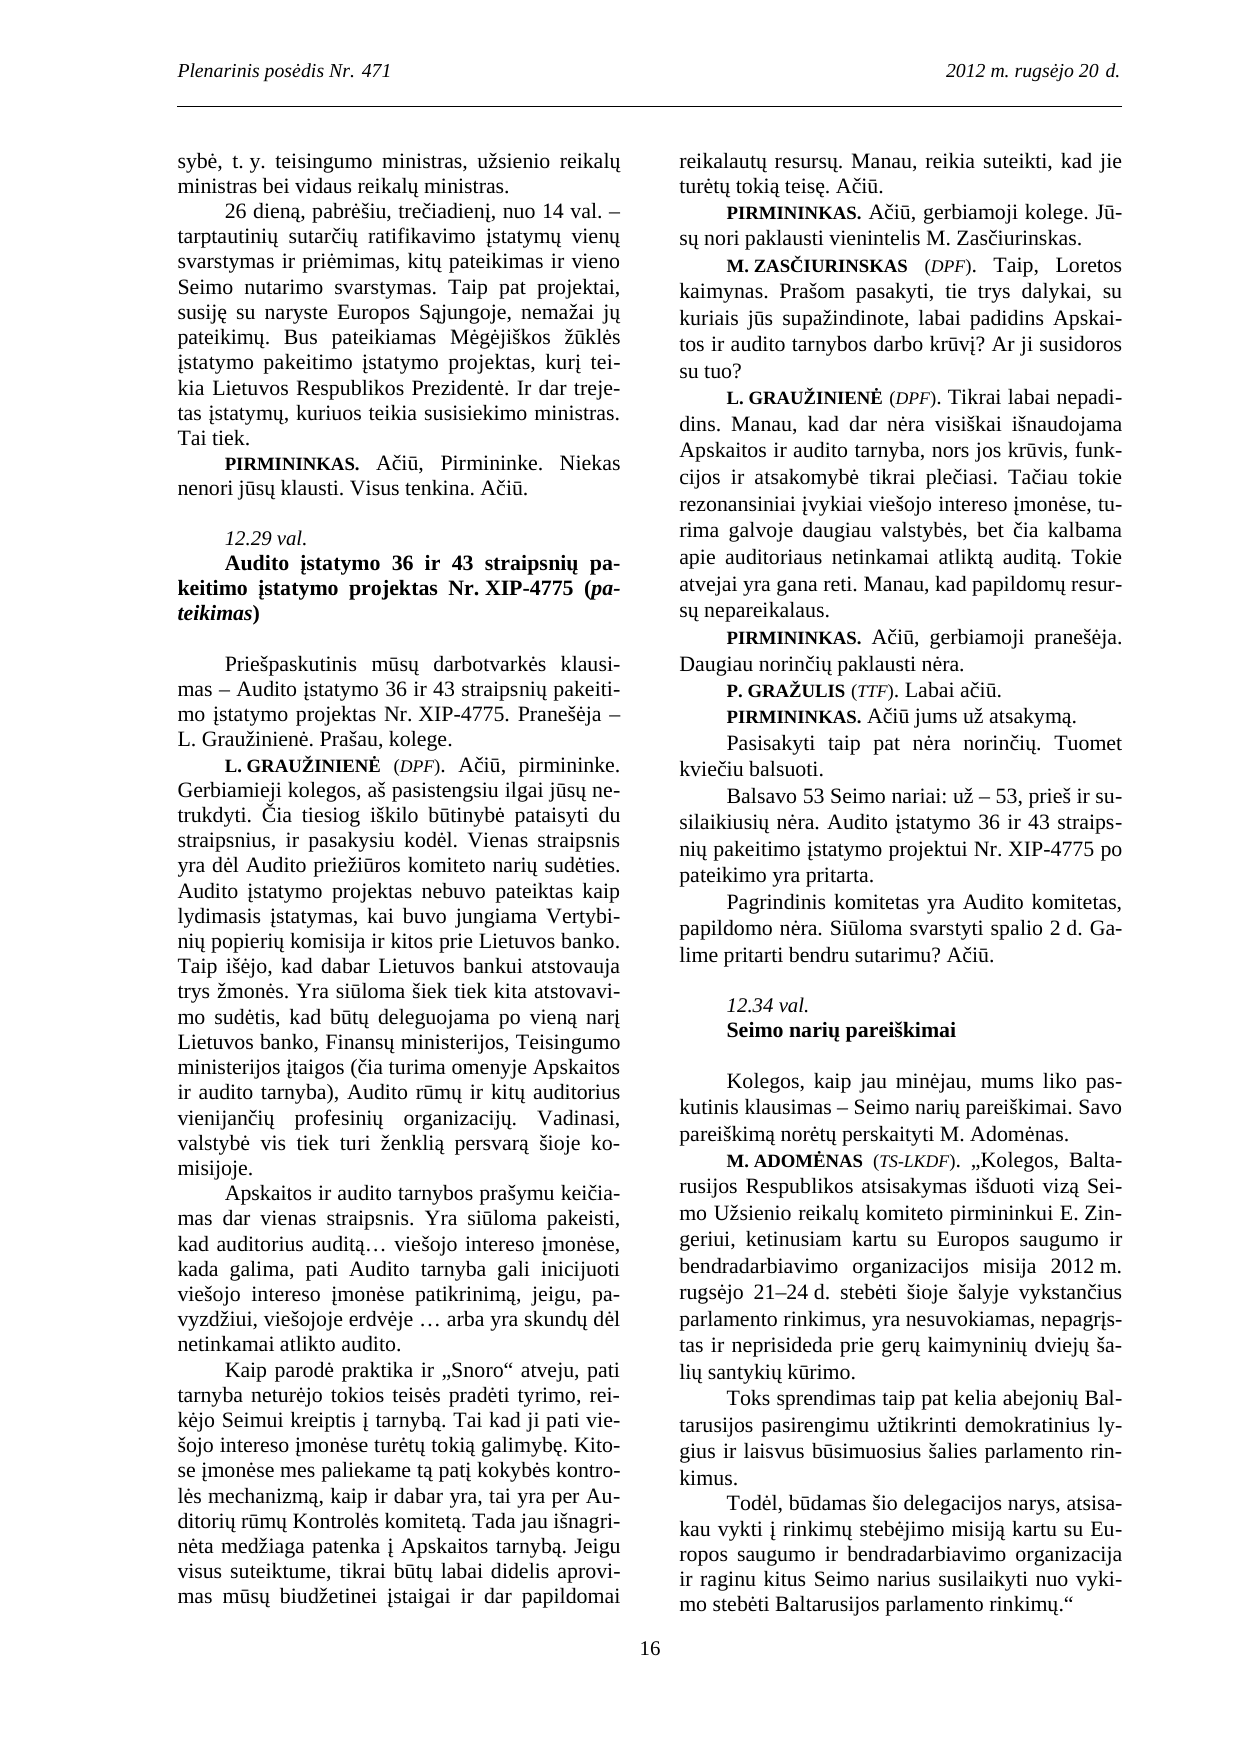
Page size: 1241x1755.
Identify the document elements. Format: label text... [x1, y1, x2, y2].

text rei­ka­lau­tų re­sur­sų. Ma­nau, rei­kia su­teik­ti, kad jie tu­rė­tų to­kią tei­sę. Ačiū. [679, 148, 1122, 198]
text Bal­sa­vo 53 Sei­mo na­riai: už – 53, prieš ir su­si­lai­kiu­sių nė­ra. Au­di­to įsta­ty­mo 36 ir 43 straips­nių pa­kei­ti­mo įsta­ty­mo pro­jek­tui Nr. XIP-4775 po pa­tei­ki­mo yra pri­tar­ta. [679, 782, 1122, 888]
text Sei­mo na­rių pa­reiš­ki­mai [679, 1017, 1122, 1042]
text Toks spren­di­mas taip pat ke­lia abe­jo­nių Bal­ta­ru­si­jos pa­si­ren­gi­mu už­tik­rin­ti de­mo­kra­tinius ly­gius ir lais­vus bū­si­muo­sius ša­lies par­la­men­to rin­ki­mus. [679, 1384, 1122, 1490]
text L. GRAUŽINIENĖ (DPF). Ačiū, pir­mi­nin­ke. Ger­bia­mie­ji ko­le­gos, aš pa­si­steng­siu il­gai jū­sų ne­truk­dy­ti. Čia tie­siog iš­ki­lo bū­ti­ny­bė pa­tai­sy­ti du straips­nius, ir pa­sa­ky­siu ko­dėl. Vie­nas straips­nis yra dėl Au­di­to prie­žiū­ros ko­mi­te­to na­rių su­dė­ties. Au­di­to įsta­ty­mo pro­jek­tas ne­bu­vo pa­teik­tas kaip ly­di­ma­sis įsta­ty­mas, kai bu­vo jun­gia­ma Ver­ty­bi­nių po­pie­rių ko­mi­si­ja ir ki­tos prie Lie­tu­vos ban­ko. Taip iš­ėjo, kad da­bar Lie­tu­vos ban­kui at­sto­vau­ja trys žmo­nės. Yra siū­lo­ma šiek tiek ki­ta at­sto­va­vi­mo su­dė­tis, kad bū­tų de­le­guo­ja­ma po vie­ną na­rį Lie­tu­vos ban­ko, Fi­nan­sų mi­nis­te­ri­jos, Tei­sin­gu­mo mi­nis­te­ri­jos įtai­gos (čia tu­ri­ma ome­ny­je Ap­skai­tos ir au­di­to tar­ny­ba), Au­di­to rū­mų ir ki­tų au­di­to­rius vie­ni­jan­čių pro­fe­si­nių or­ga­ni­za­ci­jų. Va­di­na­si, vals­ty­bė vis tiek tu­ri žen­klią per­sva­rą šio­je ko­misi­jo­je. [177, 752, 620, 1180]
text Pa­si­sa­ky­ti taip pat nė­ra no­rin­čių. Tuo­met kvie­čiu bal­suo­ti. [679, 729, 1122, 782]
text M. ADOMĖNAS (TS-LKDF). „Ko­le­gos, Bal­ta­ru­si­jos Res­pub­li­kos at­si­sa­ky­mas iš­duo­ti vi­zą Sei­mo Už­sie­nio rei­ka­lų ko­mi­te­to pir­mi­nin­kui E. Zin­ge­riui, ke­ti­nu­siam kar­tu su Eu­ro­pos sau­gu­mo ir ben­dra­dar­bia­vi­mo or­ga­ni­za­ci­jos mi­si­ja 2012 m. rug­sė­jo 21–24 d. ste­bė­ti šio­je ša­ly­je vyks­tan­čius par­la­men­to rin­ki­mus, yra ne­su­vo­kia­mas, ne­pa­grįs­tas ir ne­pri­si­de­da prie ge­rų kai­my­ni­nių dvie­jų ša­lių san­ty­kių kū­ri­mo. [679, 1146, 1122, 1384]
text M. ZASČIURINSKAS (DPF). Taip, Lo­re­tos kai­my­nas. Pra­šom pa­sa­ky­ti, tie trys da­ly­kai, su kuriais jūs su­pa­žin­di­no­te, la­bai pa­di­dins Ap­skai­tos ir au­di­to tar­ny­bos dar­bo krū­vį? Ar ji su­si­do­ros su tuo? [679, 251, 1122, 383]
text PIRMININKAS. Ačiū, ger­bia­mo­ji pra­ne­šė­ja. Dau­giau no­rin­čių pa­klaus­ti nė­ra. [679, 623, 1122, 676]
text Pa­grin­di­nis ko­mi­te­tas yra Au­di­to ko­mi­te­tas, pa­pil­do­mo nė­ra. Siū­lo­ma svars­ty­ti spa­lio 2 d. Ga­li­me pri­tar­ti ben­dru su­ta­ri­mu? Ačiū. [679, 888, 1122, 967]
text Au­di­to įsta­ty­mo 36 ir 43 straips­nių pa­keiti­mo įsta­ty­mo pro­jek­tas Nr. XIP-4775 (pa­tei­ki­mas) [177, 550, 620, 626]
text 12.34 val. [726, 992, 1122, 1017]
text PIRMININKAS. Ačiū jums už at­sa­ky­mą. [679, 703, 1122, 729]
text PIRMININKAS. Ačiū, ger­bia­mo­ji ko­le­ge. Jū­sų no­ri pa­klaus­ti vie­nin­te­lis M. Zas­čiu­rins­kas. [679, 198, 1122, 251]
text 26 die­ną, pa­brė­šiu, tre­čia­die­nį, nuo 14 val. – tarp­tau­ti­nių su­tar­čių ra­ti­fi­ka­vi­mo įsta­ty­mų vie­nų svars­ty­mas ir pri­ėmi­mas, ki­tų pa­tei­ki­mas ir vie­no Sei­mo nu­ta­ri­mo svars­ty­mas. Taip pat pro­jek­tai, su­si­ję su na­rys­te Eu­ro­pos Są­jun­go­je, ne­ma­žai jų pa­tei­ki­mų. Bus pa­tei­kia­mas Mė­gė­jiš­kos žūk­lės įsta­ty­mo pa­kei­ti­mo įsta­ty­mo pro­jek­tas, ku­rį tei­kia Lie­tu­vos Res­pub­li­kos Pre­zi­den­tė. Ir dar tre­je­tas įsta­ty­mų, ku­riuos tei­kia su­si­sie­ki­mo mi­nist­ras. Tai tiek. [177, 198, 620, 450]
text PIRMININKAS. Ačiū, Pir­mi­nin­ke. Nie­kas ne­no­ri jū­sų klaus­ti. Vi­sus ten­ki­na. Ačiū. [177, 450, 620, 501]
text Kaip pa­ro­dė prak­ti­ka ir „Sno­ro“ at­ve­ju, pa­ti tar­ny­ba ne­tu­rė­jo to­kios tei­sės pra­dė­ti ty­ri­mo, rei­kė­jo Sei­mui kreip­tis į tar­ny­bą. Tai kad ji pa­ti vie­šo­jo in­te­re­so įmo­nė­se tu­rė­tų to­kią ga­li­my­bę. Ki­to­se įmo­nė­se mes pa­lie­ka­me tą pa­tį ko­ky­bės kon­tro­lės me­cha­niz­mą, kaip ir da­bar yra, tai yra per Au­di­to­rių rū­mų Kon­tro­lės ko­mi­te­tą. Ta­da jau iš­nag­ri­nė­ta me­džia­ga pa­ten­ka į Ap­skai­tos tar­ny­bą. Jei­gu vi­sus su­teik­tu­me, tik­rai bū­tų la­bai di­de­lis ap­ro­vi­mas mū­sų biu­dže­ti­nei įstai­gai ir dar pa­pil­do­mai [177, 1357, 620, 1609]
text sy­bė, t. y. tei­sin­gu­mo mi­nist­ras, už­sie­nio rei­ka­lų mi­nist­ras bei vi­daus rei­ka­lų mi­nist­ras. [177, 148, 620, 198]
text Ap­skai­tos ir au­di­to tar­ny­bos pra­šy­mu kei­čia­mas dar vie­nas straips­nis. Yra siū­lo­ma pa­keis­ti, kad au­di­to­rius au­di­tą… vie­šo­jo in­te­re­so įmo­nė­se, ka­da ga­li­ma, pa­ti Au­di­to tar­ny­ba ga­li ini­ci­juo­ti vie­šo­jo in­te­re­so įmo­nė­se pa­tik­ri­ni­mą, jei­gu, pa­vyz­džiui, vie­šo­jo­je erd­vė­je … ar­ba yra skun­dų dėl ne­tin­ka­mai at­lik­to au­di­to. [177, 1180, 620, 1357]
text 12.29 val. [224, 526, 620, 550]
text Ko­le­gos, kaip jau mi­nė­jau, mums li­ko pas­ku­ti­nis klau­si­mas – Sei­mo na­rių pa­reiš­ki­mai. Sa­vo pa­reiš­ki­mą no­rė­tų per­skai­ty­ti M. Ado­mė­nas. [679, 1067, 1122, 1146]
text P. GRAŽULIS (TTF). La­bai ačiū. [679, 676, 1122, 703]
text Prieš­pas­ku­ti­nis mū­sų dar­bo­tvarkės klau­si­mas – Au­di­to įsta­ty­mo 36 ir 43 straips­nių pa­kei­ti­mo įsta­ty­mo pro­jek­tas Nr. XIP-4775. Pra­ne­šė­ja – L. Grau­ži­nie­nė. Pra­šau, ko­le­ge. [177, 651, 620, 752]
text L. GRAUŽINIENĖ (DPF). Tik­rai la­bai ne­pa­di­dins. Ma­nau, kad dar nė­ra vi­siš­kai iš­nau­do­ja­ma Ap­skai­tos ir au­di­to tar­ny­ba, nors jos krū­vis, funk­ci­jos ir at­sa­ko­my­bė tik­rai ple­čia­si. Ta­čiau to­kie re­zo­nan­si­niai įvy­kiai vie­šo­jo in­te­re­so įmo­nė­se, tu­ri­ma gal­vo­je dau­giau vals­ty­bės, bet čia kal­ba­ma apie au­di­to­riaus ne­tin­ka­mai at­lik­tą au­di­tą. To­kie at­ve­jai yra ga­na re­ti. Ma­nau, kad pa­pil­do­mų re­sur­sų ne­pa­rei­ka­laus. [679, 383, 1122, 623]
text To­dėl, bū­da­mas šio de­le­ga­ci­jos na­rys, at­si­sa­kau vyk­ti į rin­ki­mų ste­bė­ji­mo mi­si­ją kar­tu su Eu­ro­pos sau­gu­mo ir ben­dra­dar­bia­vi­mo or­ga­ni­za­ci­ja ir ra­gi­nu ki­tus Sei­mo na­rius su­si­lai­ky­ti nuo vy­ki­mo ste­bė­ti Bal­ta­ru­si­jos par­la­men­to rin­ki­mų.“ [679, 1490, 1122, 1616]
